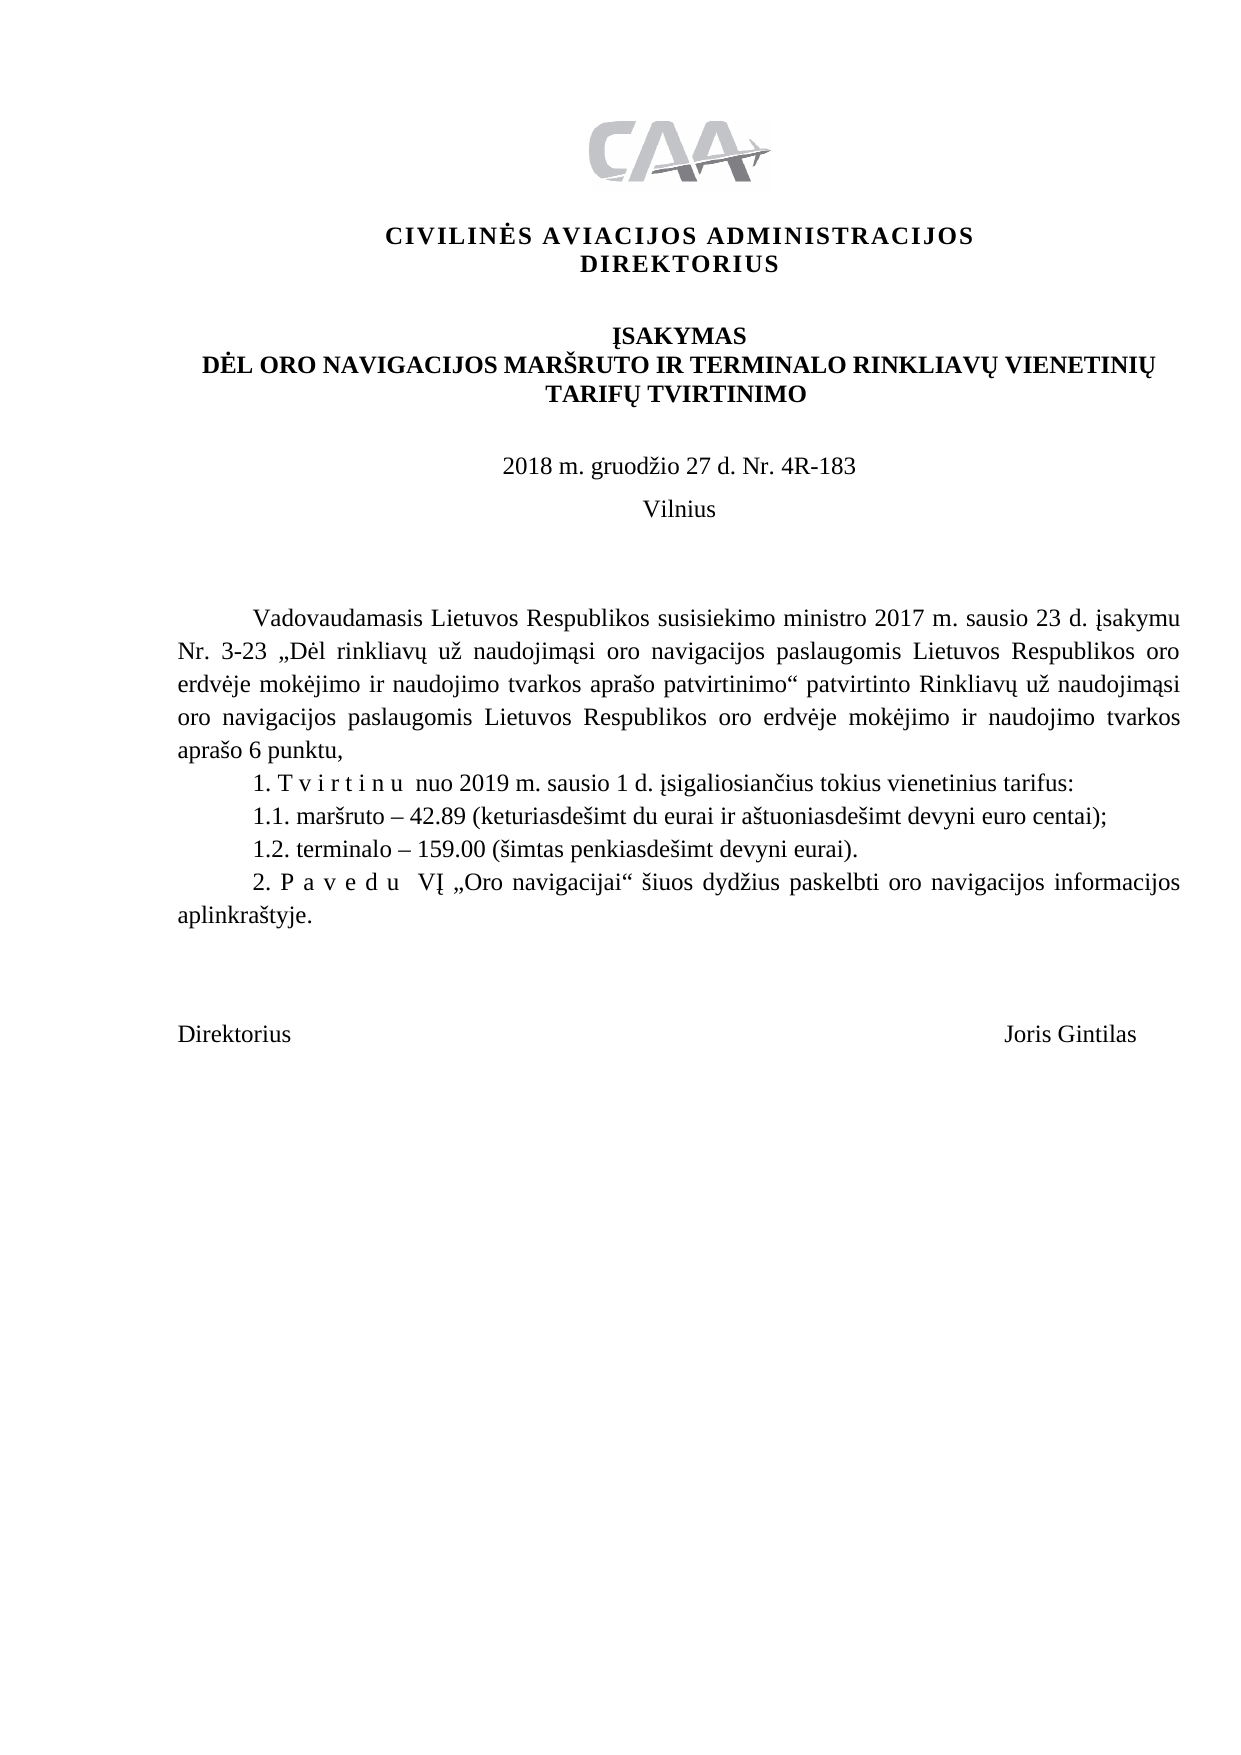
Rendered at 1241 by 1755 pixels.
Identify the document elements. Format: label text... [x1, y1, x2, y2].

text CIVILINĖS AVIACIJOS ADMINISTRACIJOS [177, 221, 1181, 249]
text 1.2. terminalo – 159.00 (šimtas penkiasdešimt devyni eurai). [177, 834, 1181, 863]
text 2. P a v e d u VĮ „Oro navigacijai“ šiuos dydžius paskelbti oro navigacijos informacijos aplinkraštyje. [177, 867, 1181, 929]
text 1.1. maršruto – 42.89 (keturiasdešimt du eurai ir aštuoniasdešimt devyni euro centai); [177, 801, 1181, 830]
text Direktorius Joris Gintilas [177, 1019, 1181, 1048]
text 1. T v i r t i n u nuo 2019 m. sausio 1 d. įsigaliosiančius tokius vienetinius tarifus: [177, 768, 1181, 797]
text DIREKTORIUS [177, 249, 1181, 278]
text ĮSAKYMAS [177, 321, 1181, 350]
text Vadovaudamasis Lietuvos Respublikos susisiekimo ministro 2017 m. sausio 23 d. įsakymu Nr. 3-23 „Dėl rinkliavų už naudojimąsi oro navigacijos paslaugomis Lietuvos Respublikos oro erdvėje mokėjimo ir naudojimo tvarkos aprašo patvirtinimo“ patvirtinto Rinkliavų už naudojimąsi oro navigacijos paslaugomis Lietuvos Respublikos oro erdvėje mokėjimo ir naudojimo tvarkos aprašo 6 punktu, [177, 603, 1181, 764]
text Vilnius [177, 494, 1181, 523]
text DĖL ORO NAVIGACIJOS MARŠRUTO IR TERMINALO RINKLIAVŲ VIENETINIŲ TARIFŲ TVIRTINIMO [177, 350, 1181, 408]
text 2018 m. gruodžio 27 d. Nr. 4R-183 [177, 451, 1181, 479]
